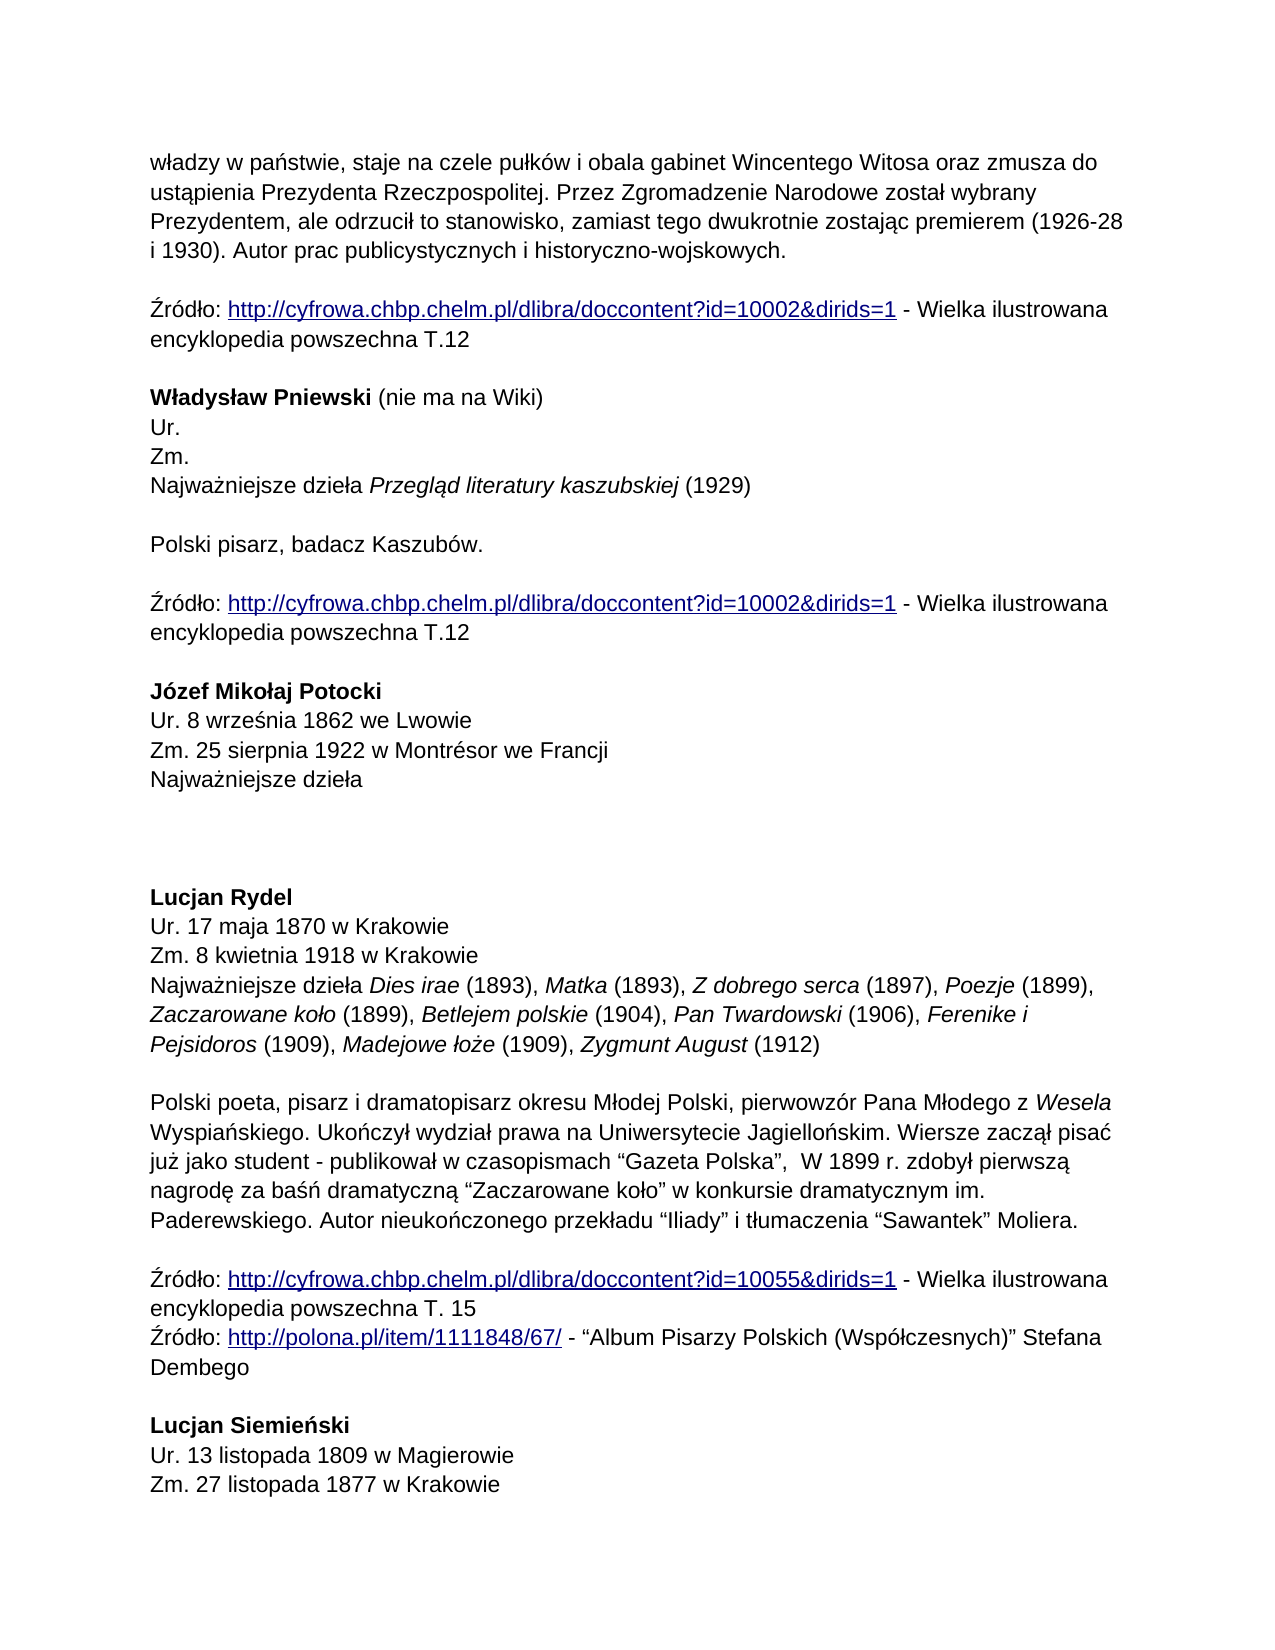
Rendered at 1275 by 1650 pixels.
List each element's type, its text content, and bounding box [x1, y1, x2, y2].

text Ur. 8 września 1862 we Lwowie [150, 708, 1125, 734]
text Władysław Pniewski (nie ma na Wiki) [150, 385, 1125, 411]
text Zm. 25 sierpnia 1922 w Montrésor we Francji [150, 737, 1125, 763]
text Najważniejsze dzieła Przegląd literatury kaszubskiej (1929) [150, 473, 1125, 499]
text Źródło: http://polona.pl/item/1111848/67/ - “Album Pisarzy Polskich (Współczesnych)” Stefana Dembego [150, 1325, 1125, 1380]
text Polski pisarz, badacz Kaszubów. [150, 532, 1125, 557]
text Najważniejsze dzieła [150, 767, 1125, 792]
text Józef Mikołaj Potocki [150, 679, 1125, 704]
text Najważniejsze dzieła Dies irae (1893), Matka (1893), Z dobrego serca (1897), Poezje (1899), Zaczarowane koło (1899), Betlejem polskie (1904), Pan Twardowski (1906), Ferenike i Pejsidoros (1909), Madejowe łoże (1909), Zygmunt August (1912) [150, 972, 1125, 1057]
text Źródło: http://cyfrowa.chbp.chelm.pl/dlibra/doccontent?id=10002&dirids=1 - Wielka ilustrowana encyklopedia powszechna T.12 [150, 297, 1125, 352]
text Lucjan Siemieński [150, 1413, 1125, 1439]
text Lucjan Rydel [150, 884, 1125, 910]
text Ur. [150, 414, 1125, 440]
text Źródło: http://cyfrowa.chbp.chelm.pl/dlibra/doccontent?id=10002&dirids=1 - Wielka ilustrowana encyklopedia powszechna T.12 [150, 591, 1125, 646]
text Ur. 13 listopada 1809 w Magierowie [150, 1442, 1125, 1468]
text Polski poeta, pisarz i dramatopisarz okresu Młodej Polski, pierwowzór Pana Młodego z Wesela Wyspiańskiego. Ukończył wydział prawa na Uniwersytecie Jagiellońskim. Wiersze zaczął pisać już jako student - publikował w czasopismach “Gazeta Polska”, W 1899 r. zdobył pierwszą nagrodę za baśń dramatyczną “Zaczarowane koło” w konkursie dramatycznym im. Paderewskiego. Autor nieukończonego przekładu “Iliady” i tłumaczenia “Sawantek” Moliera. [150, 1090, 1125, 1233]
text Źródło: http://cyfrowa.chbp.chelm.pl/dlibra/doccontent?id=10055&dirids=1 - Wielka ilustrowana encyklopedia powszechna T. 15 [150, 1266, 1125, 1321]
text Zm. [150, 444, 1125, 469]
text Ur. 17 maja 1870 w Krakowie [150, 914, 1125, 939]
text władzy w państwie, staje na czele pułków i obala gabinet Wincentego Witosa oraz zmusza do ustąpienia Prezydenta Rzeczpospolitej. Przez Zgromadzenie Narodowe został wybrany Prezydentem, ale odrzucił to stanowisko, zamiast tego dwukrotnie zostając premierem (1926-28 i 1930). Autor prac publicystycznych i historyczno-wojskowych. [150, 150, 1125, 264]
text Zm. 8 kwietnia 1918 w Krakowie [150, 943, 1125, 969]
text Zm. 27 listopada 1877 w Krakowie [150, 1472, 1125, 1497]
